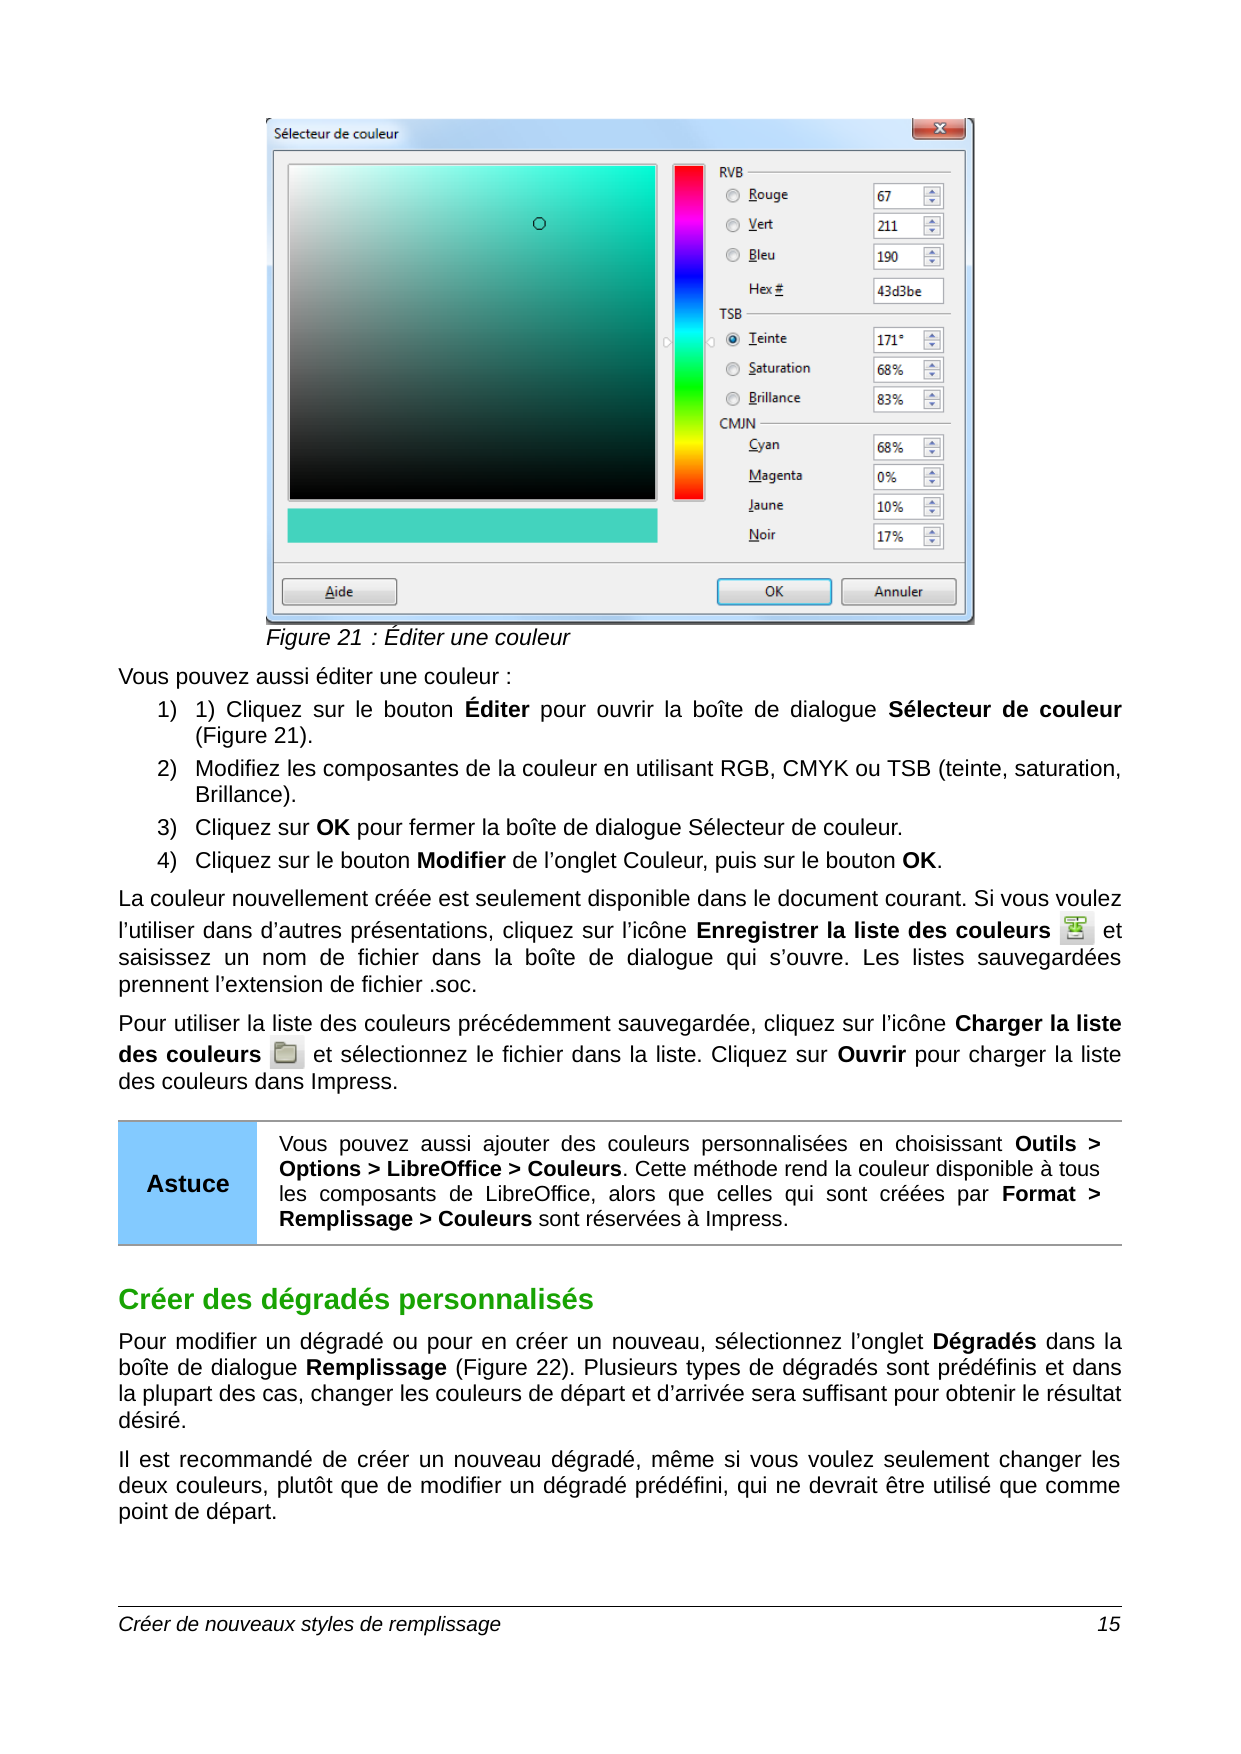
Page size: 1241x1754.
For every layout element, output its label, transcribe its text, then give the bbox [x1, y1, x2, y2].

text Figure 21 : Éditer une couleur [266, 625, 974, 651]
table_header Vous pouvez aussi ajouter des couleurs personnalisées en choisissant Outils > Options > LibreOffice > Couleurs. Cette méthode rend la couleur disponible à tous les composants de LibreOffice, alors que celles qui sont créées par Format > Remplissage > Couleurs sont réservées à Impress. [258, 1122, 1122, 1244]
text Il est recommandé de créer un nouveau dégradé, même si vous voulez seulement changer les deux couleurs, plutôt que de modifier un dégradé prédéfini, qui ne devrait être utilisé que comme point de départ. [118, 1446, 1122, 1524]
picture [269, 1035, 305, 1069]
table_header Astuce [118, 1122, 257, 1244]
list Modifiez les composantes de la couleur en utilisant RGB, CMYK ou TSB (teinte, saturation, Brillance). [177, 755, 1122, 808]
text La couleur nouvellement créée est seulement disponible dans le document courant. Si vous voulez l’utiliser dans d’autres présentations, cliquez sur l’icône Enregistrer la liste des couleurs et saisissez un nom de fichier dans la boîte de dialogue qui s’ouvre. Les listes sauvegardées prennent l’extension de fichier .soc. [118, 885, 1122, 997]
list Vous pouvez aussi éditer une couleur : [118, 663, 1122, 689]
subtitle Créer des dégradés personnalisés [118, 1282, 1122, 1315]
list 1) Cliquez sur le bouton Éditer pour ouvrir la boîte de dialogue Sélecteur de couleur (Figure 21). [177, 696, 1122, 749]
list Cliquez sur le bouton Modifier de l’onglet Couleur, puis sur le bouton OK. [177, 847, 1122, 873]
text Pour utiliser la liste des couleurs précédemment sauvegardée, cliquez sur l’icône Charger la liste des couleurs et sélectionnez le fichier dans la liste. Cliquez sur Ouvrir pour charger la liste des couleurs dans Impress. [118, 1009, 1122, 1095]
picture [266, 118, 975, 625]
text Pour modifier un dégradé ou pour en créer un nouveau, sélectionnez l’onglet Dégradés dans la boîte de dialogue Remplissage (Figure 22). Plusieurs types de dégradés sont prédéfinis et dans la plupart des cas, changer les couleurs de départ et d’arrivée sera suffisant pour obtenir le résultat désiré. [118, 1328, 1122, 1433]
list Cliquez sur OK pour fermer la boîte de dialogue Sélecteur de couleur. [177, 814, 1122, 840]
picture [1059, 911, 1095, 945]
